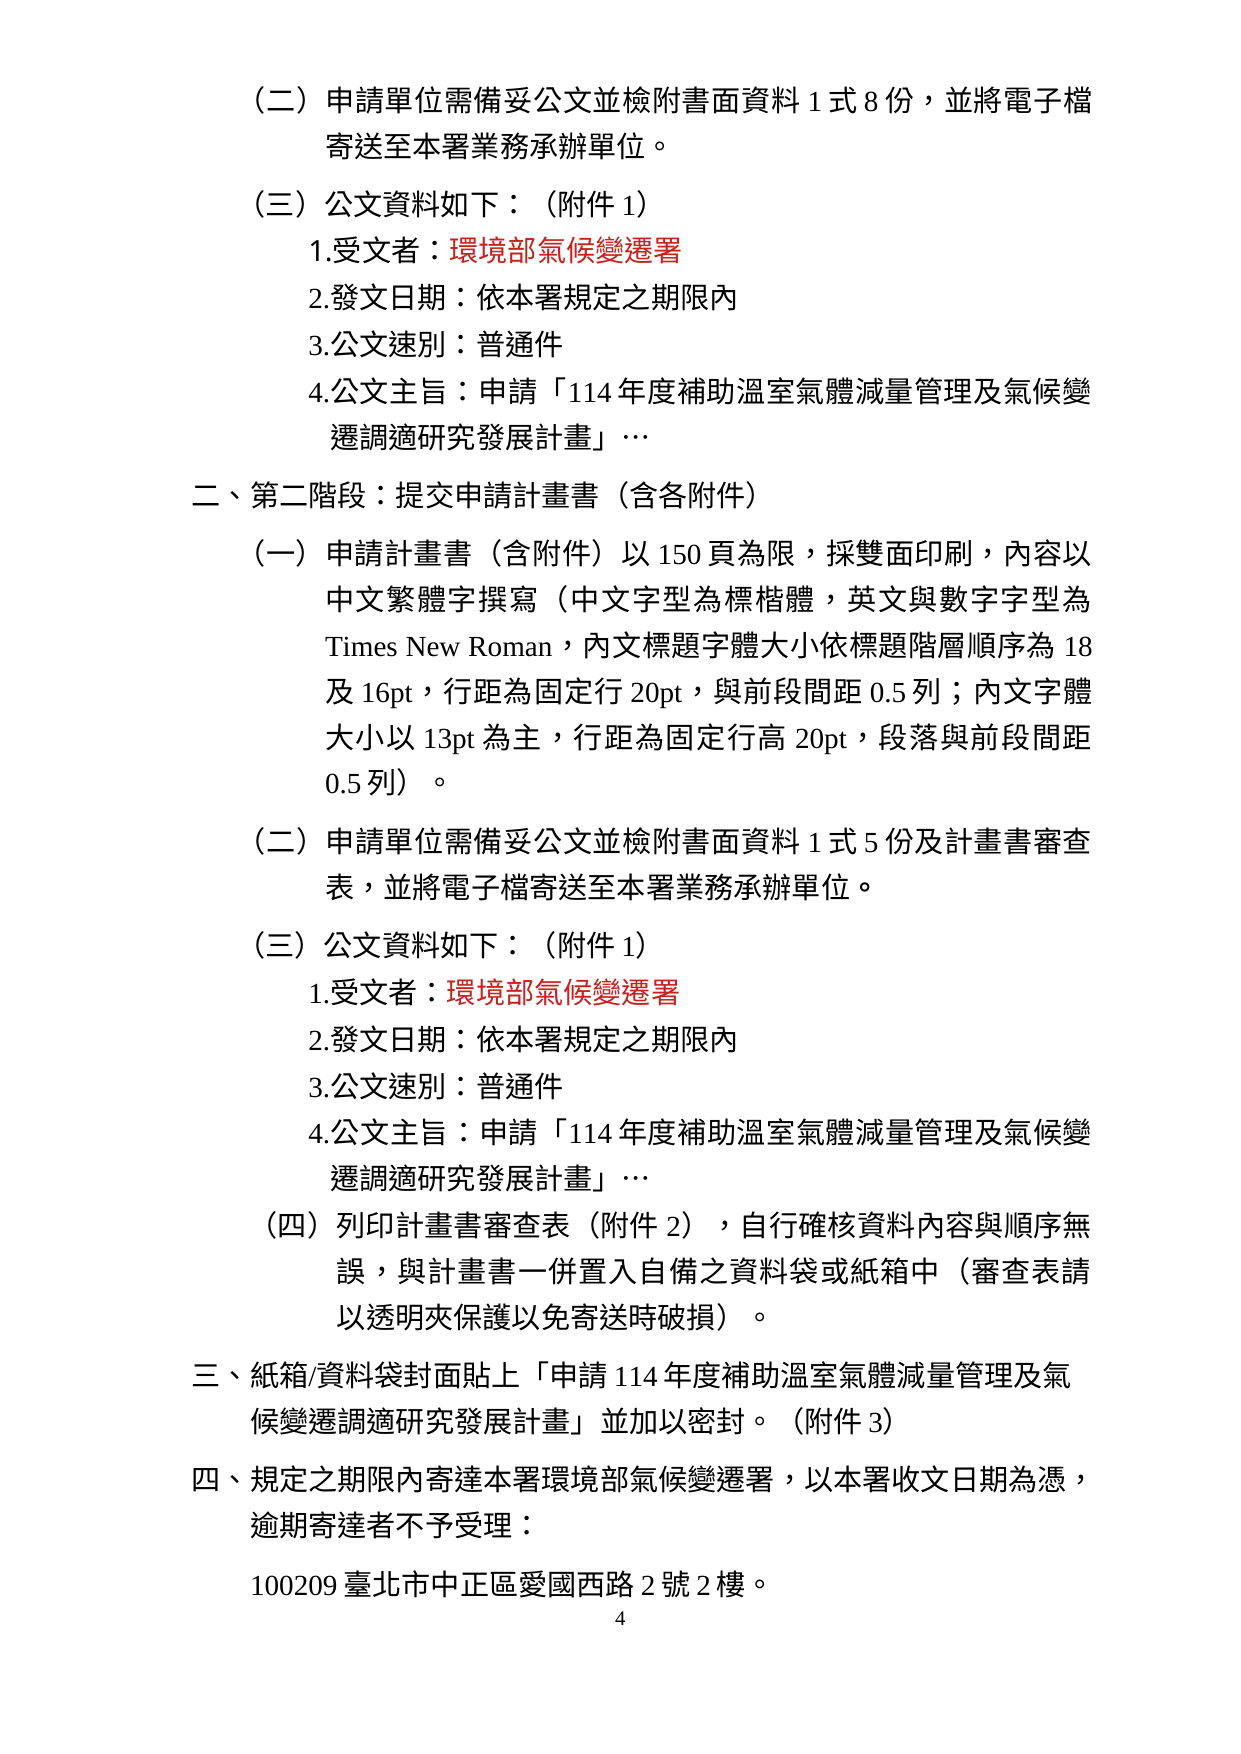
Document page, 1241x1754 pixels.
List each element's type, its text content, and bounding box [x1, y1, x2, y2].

text （二）申請單位需備妥公文並檢附書面資料1式5份及計畫書審查表，並將電子檔寄送至本署業務承辦單位。 [236, 816, 1092, 907]
text 二、第二階段：提交申請計畫書（含各附件） [191, 470, 1092, 516]
text 4.公文主旨：申請「114年度補助溫室氣體減量管理及氣候變遷調適研究發展計畫」… [308, 1107, 1092, 1199]
list 公文主旨：申請「114年度補助溫室氣體減量管理及氣候變遷調適研究發展計畫」… [308, 366, 1092, 457]
text 2.發文日期：依本署規定之期限內 [308, 1013, 1092, 1059]
list 發文日期：依本署規定之期限內 [308, 272, 1092, 318]
text 四、規定之期限內寄達本署環境部氣候變遷署，以本署收文日期為憑，逾期寄達者不予受理： [191, 1454, 1092, 1546]
text （三）公文資料如下：（附件1） [236, 179, 1092, 225]
text 3.公文速別：普通件 [308, 1060, 1092, 1106]
text 100209臺北市中正區愛國西路2號2樓。 [191, 1558, 1092, 1604]
list 受文者：環境部氣候變遷署 [308, 225, 1092, 271]
text （一）申請計畫書（含附件）以150頁為限，採雙面印刷，內容以中文繁體字撰寫（中文字型為標楷體，英文與數字字型為Times New Roman，內文標題字體大小依標題階層順序為18 及16pt，行距為固定行20pt，與前段間距0.5列；內文字體大小以13pt為主，行距為固定行高20pt，段落與前段間距0.5列）。 [236, 528, 1092, 803]
text 1.受文者：環境部氣候變遷署 [308, 967, 1092, 1012]
text 三、紙箱/資料袋封面貼上「申請114年度補助溫室氣體減量管理及氣候變遷調適研究發展計畫」並加以密封。（附件3） [191, 1350, 1092, 1442]
list 公文速別：普通件 [308, 319, 1092, 364]
text （四）列印計畫書審查表（附件2），自行確核資料內容與順序無誤，與計畫書一併置入自備之資料袋或紙箱中（審查表請以透明夾保護以免寄送時破損）。 [248, 1200, 1092, 1337]
text （三）公文資料如下：（附件1） [236, 920, 1092, 966]
text （二）申請單位需備妥公文並檢附書面資料1式8份，並將電子檔寄送至本署業務承辦單位。 [236, 75, 1092, 167]
